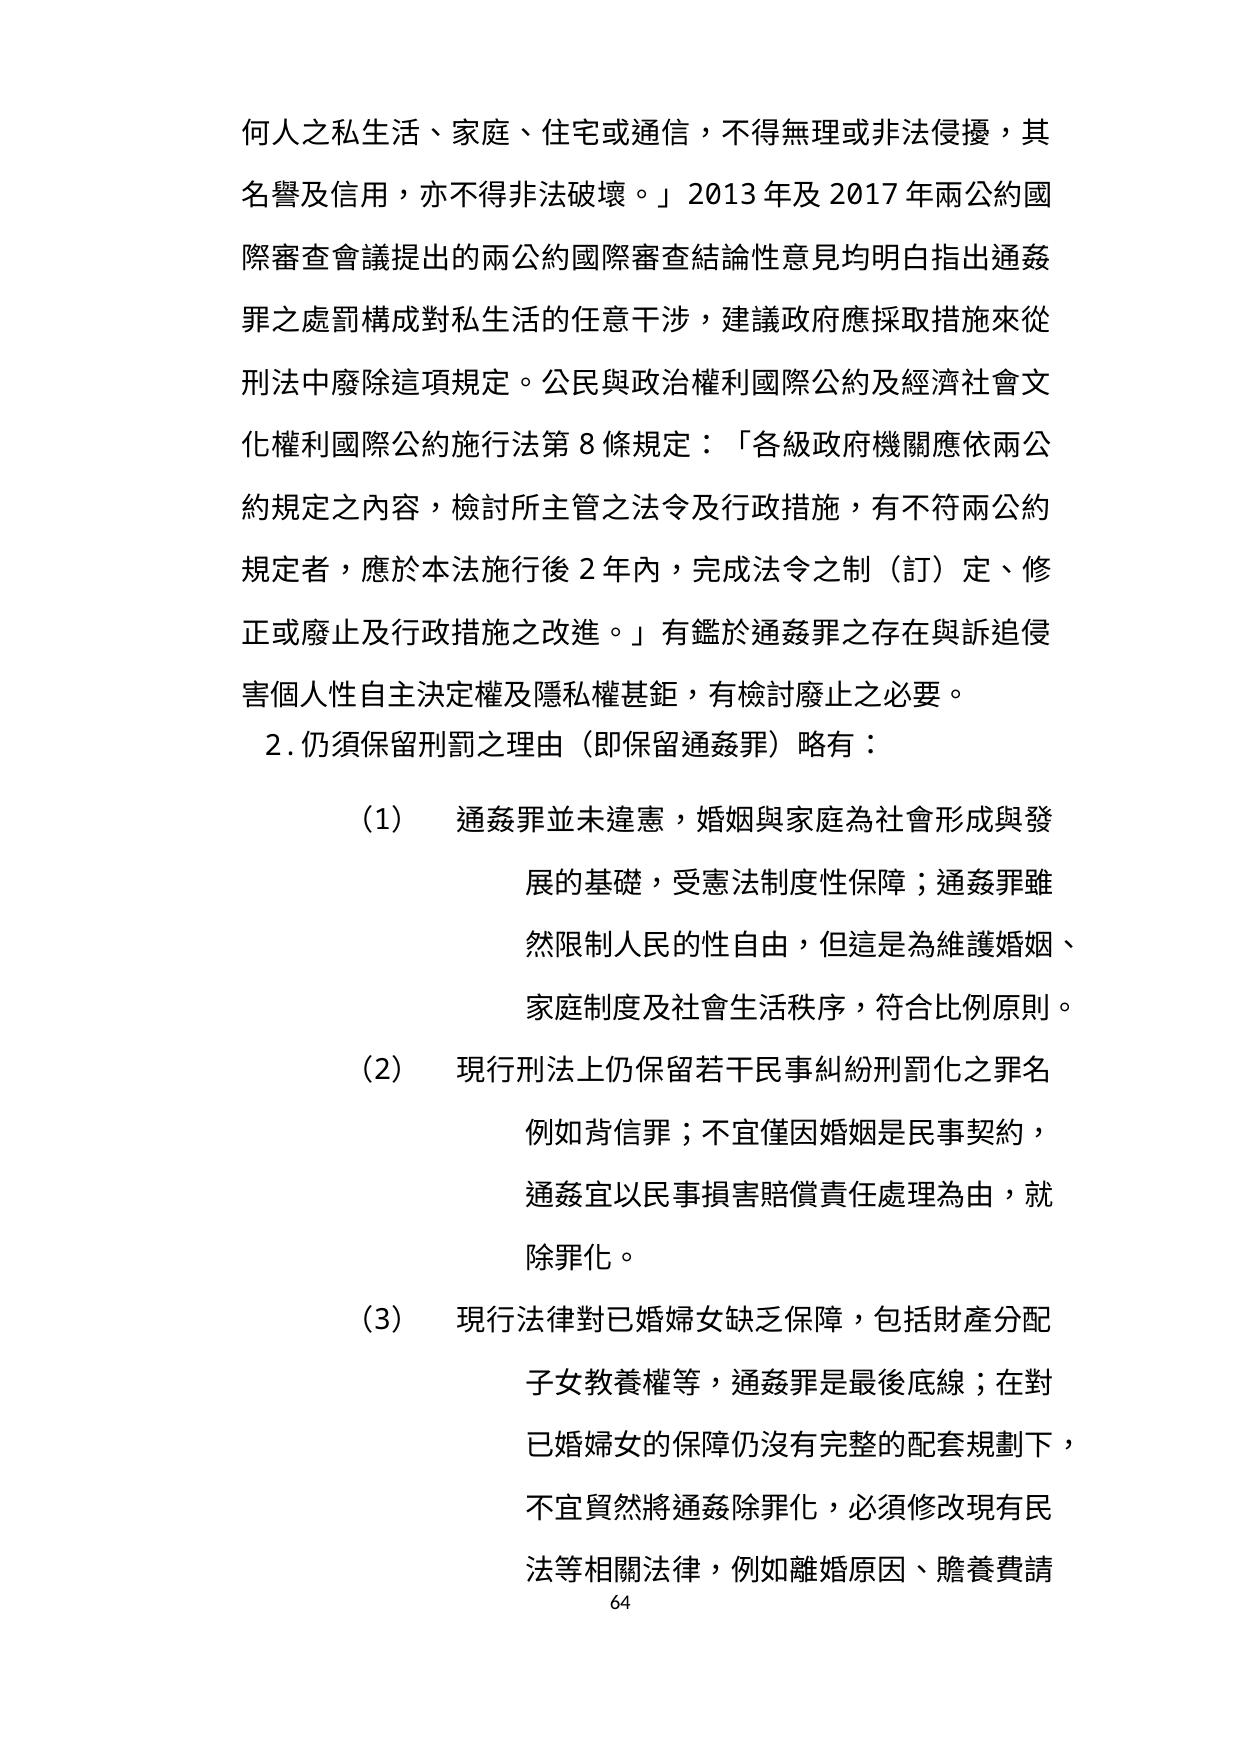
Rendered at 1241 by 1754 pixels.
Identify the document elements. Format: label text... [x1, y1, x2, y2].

list 現行刑法上仍保留若干民事糾紛刑罰化之罪名，例如背信罪；不宜僅因婚姻是民事契約，通姦宜以民事損害賠償責任處理為由，就除罪化。 [344, 1026, 1054, 1276]
list 通姦罪並未違憲，婚姻與家庭為社會形成與發展的基礎，受憲法制度性保障；通姦罪雖然限制人民的性自由，但這是為維護婚姻、家庭制度及社會生活秩序，符合比例原則。 [344, 776, 1054, 1026]
text 何人之私生活、家庭、住宅或通信，不得無理或非法侵擾，其名譽及信用，亦不得非法破壞。」2013年及2017年兩公約國際審查會議提出的兩公約國際審查結論性意見均明白指出通姦罪之處罰構成對私生活的任意干涉，建議政府應採取措施來從刑法中廢除這項規定。公民與政治權利國際公約及經濟社會文化權利國際公約施行法第8條規定：「各級政府機關應依兩公約規定之內容，檢討所主管之法令及行政措施，有不符兩公約規定者，應於本法施行後2年內，完成法令之制（訂）定、修正或廢止及行政措施之改進。」有鑑於通姦罪之存在與訴追侵害個人性自主決定權及隱私權甚鉅，有檢討廢止之必要。 [241, 89, 1053, 714]
list 仍須保留刑罰之理由（即保留通姦罪）略有： [264, 714, 1088, 766]
list 現行法律對已婚婦女缺乏保障，包括財產分配、子女教養權等，通姦罪是最後底線；在對已婚婦女的保障仍沒有完整的配套規劃下，不宜貿然將通姦除罪化，必須修改現有民法等相關法律，例如離婚原因、贍養費請求規定等，再進一步思考廢除刑法通姦罪。 [344, 1276, 1054, 1589]
